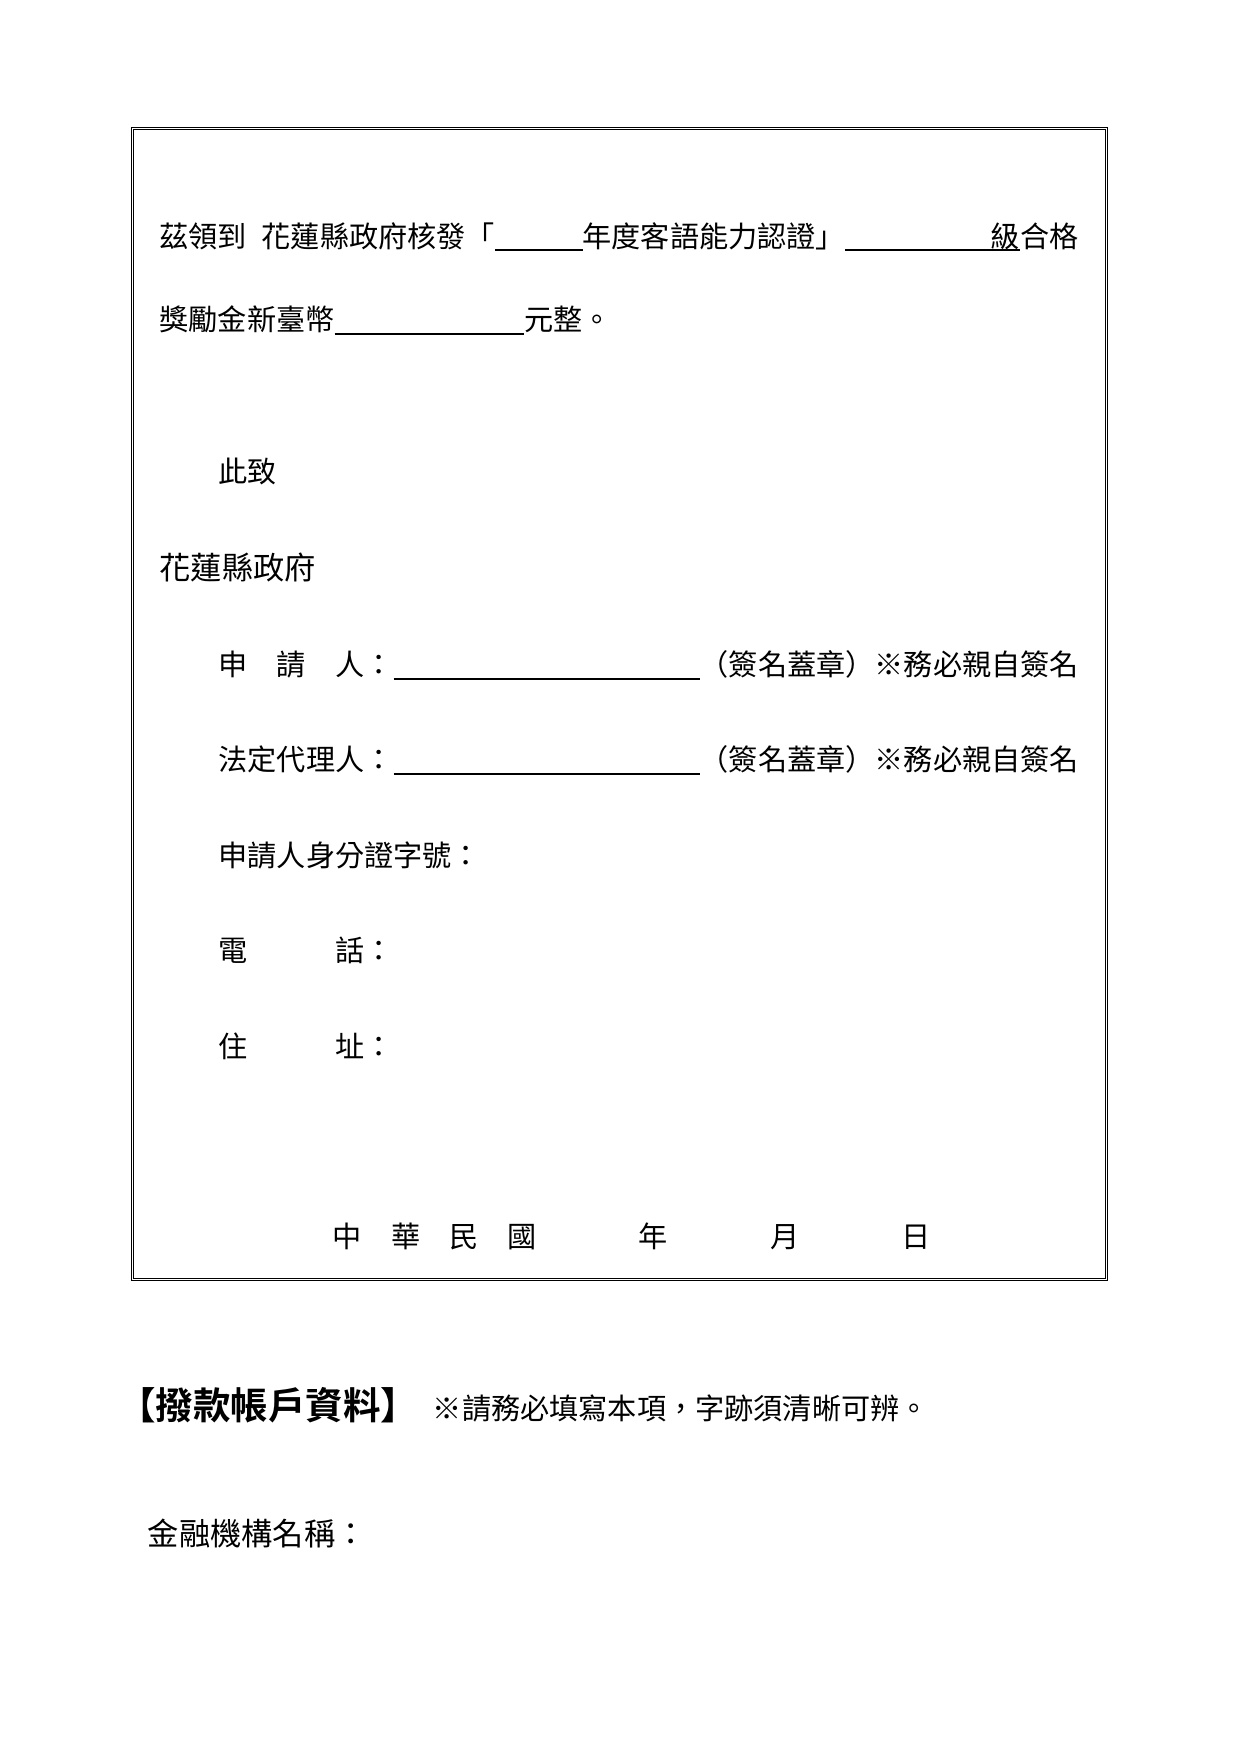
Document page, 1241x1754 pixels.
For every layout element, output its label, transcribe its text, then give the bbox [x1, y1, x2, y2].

text 金融機構名稱： [148, 1490, 1087, 1552]
table_header 茲領到 花蓮縣政府核發「 年度客語能力認證」 級合格 獎勵金新臺幣 元整。 此致 花蓮縣政府 申 請 人： （簽名蓋章）※務必親自簽名 法定代理人： （簽名蓋章）※務必親自簽名 申請人身分證字號： 電 話： 住 址： 中 華 民 國 年 月 日 [134, 130, 1105, 1278]
text 【撥款帳戶資料】 ※請務必填寫本項，字跡須清晰可辨。 [118, 1361, 1087, 1424]
